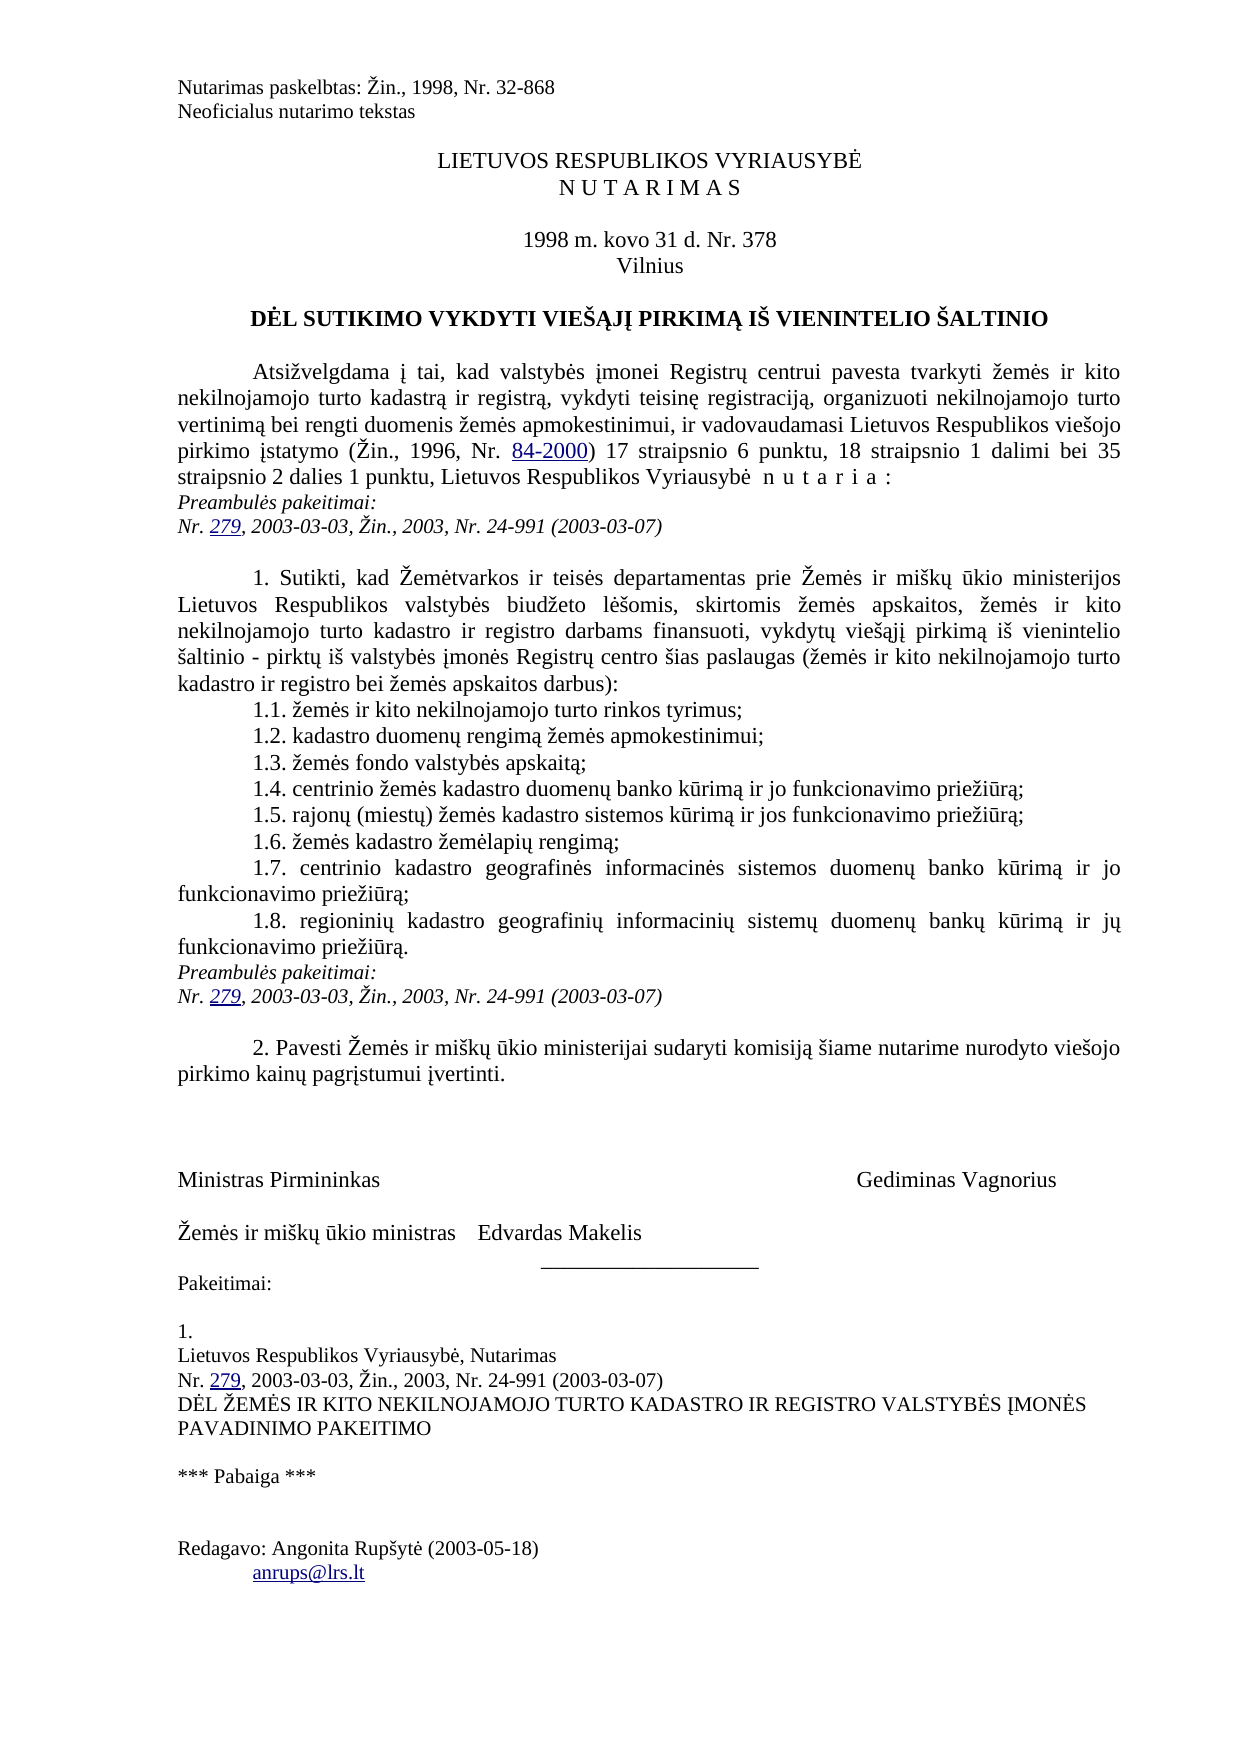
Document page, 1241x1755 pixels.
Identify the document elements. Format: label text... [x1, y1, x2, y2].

text 1.3. žemės fondo valstybės apskaitą; [177, 749, 1122, 775]
text LIETUVOS RESPUBLIKOS VYRIAUSYBĖ [177, 147, 1122, 173]
text Nr. 279, 2003-03-03, Žin., 2003, Nr. 24-991 (2003-03-07) [177, 984, 1122, 1008]
text 2. Pavesti Žemės ir miškų ūkio ministerijai sudaryti komisiją šiame nutarime nurodyto viešojo pirkimo kainų pagrįstumui įvertinti. [177, 1034, 1122, 1087]
text Vilnius [177, 253, 1122, 279]
text 1.6. žemės kadastro žemėlapių rengimą; [177, 828, 1122, 854]
text 1. Sutikti, kad Žemėtvarkos ir teisės departamentas prie Žemės ir miškų ūkio ministerijos Lietuvos Respublikos valstybės biudžeto lėšomis, skirtomis žemės apskaitos, žemės ir kito nekilnojamojo turto kadastro ir registro darbams finansuoti, vykdytų viešąjį pirkimą iš vienintelio šaltinio - pirktų iš valstybės įmonės Registrų centro šias paslaugas (žemės ir kito nekilnojamojo turto kadastro ir registro bei žemės apskaitos darbus): [177, 564, 1122, 696]
text DĖL ŽEMĖS IR KITO NEKILNOJAMOJO TURTO KADASTRO IR REGISTRO VALSTYBĖS ĮMONĖS PAVADINIMO PAKEITIMO [177, 1392, 1122, 1440]
text Nr. 279, 2003-03-03, Žin., 2003, Nr. 24-991 (2003-03-07) [177, 514, 1122, 538]
text Neoficialus nutarimo tekstas [177, 99, 1122, 123]
text anrups@lrs.lt [177, 1560, 1122, 1584]
text 1.7. centrinio kadastro geografinės informacinės sistemos duomenų banko kūrimą ir jo funkcionavimo priežiūrą; [177, 854, 1122, 907]
text Redagavo: Angonita Rupšytė (2003-05-18) [177, 1536, 1122, 1560]
text Ministras Pirmininkas Gediminas Vagnorius [177, 1166, 1122, 1192]
text Nr. 279, 2003-03-03, Žin., 2003, Nr. 24-991 (2003-03-07) [177, 1367, 1122, 1392]
text ___________________ [177, 1245, 1122, 1271]
text 1.1. žemės ir kito nekilnojamojo turto rinkos tyrimus; [177, 696, 1122, 722]
text 1.2. kadastro duomenų rengimą žemės apmokestinimui; [177, 722, 1122, 749]
text 1998 m. kovo 31 d. Nr. 378 [177, 226, 1122, 253]
text N U T A R I M A S [177, 173, 1122, 200]
text Pakeitimai: [177, 1271, 1122, 1295]
text Preambulės pakeitimai: [177, 959, 1122, 984]
text 1.5. rajonų (miestų) žemės kadastro sistemos kūrimą ir jos funkcionavimo priežiūrą; [177, 801, 1122, 828]
text 1. [177, 1319, 1122, 1343]
text Atsižvelgdama į tai, kad valstybės įmonei Registrų centrui pavesta tvarkyti žemės ir kito nekilnojamojo turto kadastrą ir registrą, vykdyti teisinę registraciją, organizuoti nekilnojamojo turto vertinimą bei rengti duomenis žemės apmokestinimui, ir vadovaudamasi Lietuvos Respublikos viešojo pirkimo įstatymo (Žin., 1996, Nr. 84-2000) 17 straipsnio 6 punktu, 18 straipsnio 1 dalimi bei 35 straipsnio 2 dalies 1 punktu, Lietuvos Respublikos Vyriausybė nutaria: [177, 358, 1122, 490]
text Lietuvos Respublikos Vyriausybė, Nutarimas [177, 1343, 1122, 1367]
text 1.4. centrinio žemės kadastro duomenų banko kūrimą ir jo funkcionavimo priežiūrą; [177, 775, 1122, 801]
text *** Pabaiga *** [177, 1464, 1122, 1488]
text 1.8. regioninių kadastro geografinių informacinių sistemų duomenų bankų kūrimą ir jų funkcionavimo priežiūrą. [177, 907, 1122, 959]
subtitle DĖL SUTIKIMO VYKDYTI VIEŠĄJĮ PIRKIMĄ IŠ VIENINTELIO ŠALTINIO [177, 305, 1122, 332]
text Preambulės pakeitimai: [177, 490, 1122, 514]
text Žemės ir miškų ūkio ministras Edvardas Makelis [177, 1218, 1122, 1245]
text Nutarimas paskelbtas: Žin., 1998, Nr. 32-868 [177, 75, 1122, 99]
